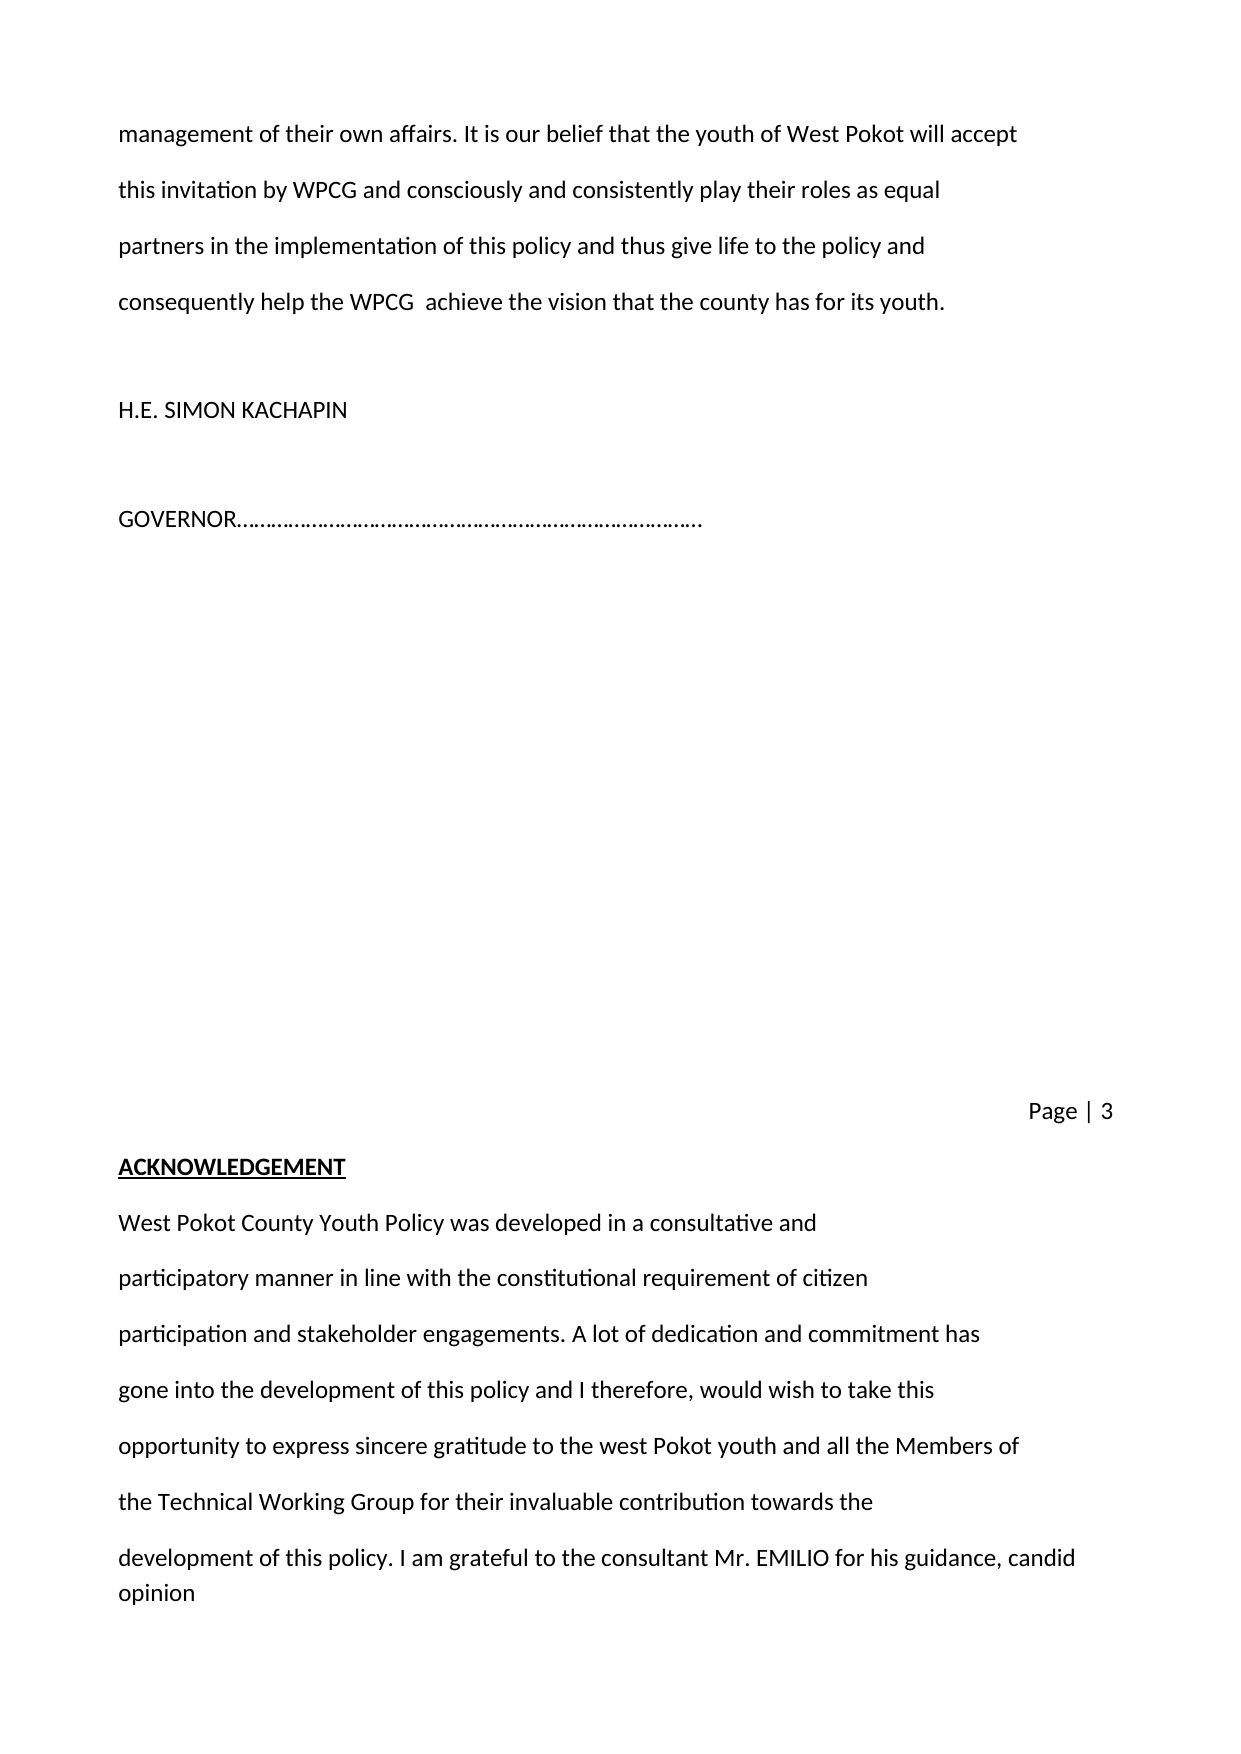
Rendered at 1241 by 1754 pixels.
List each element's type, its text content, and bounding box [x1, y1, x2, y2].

text H.E. SIMON KACHAPIN [118, 394, 1122, 425]
text participatory manner in line with the constitutional requirement of citizen [118, 1262, 1122, 1293]
text the Technical Working Group for their invaluable contribution towards the [118, 1486, 1122, 1516]
text GOVERNOR……………………………………………………………………… [118, 503, 1122, 534]
text ACKNOWLEDGEMENT [118, 1151, 1122, 1181]
text gone into the development of this policy and I therefore, would wish to take this [118, 1374, 1122, 1405]
text management of their own affairs. It is our belief that the youth of West Pokot will accept [118, 118, 1122, 149]
text development of this policy. I am grateful to the consultant Mr. EMILIO for his guidance, candid opinion [118, 1542, 1122, 1607]
text partners in the implementation of this policy and thus give life to the policy and [118, 230, 1122, 260]
text consequently help the WPCG achieve the vision that the county has for its youth. [118, 286, 1122, 316]
text participation and stakeholder engagements. A lot of dedication and commitment has [118, 1318, 1122, 1349]
text opportunity to express sincere gratitude to the west Pokot youth and all the Members of [118, 1430, 1122, 1461]
text Page | 3 [118, 1095, 1122, 1126]
text West Pokot County Youth Policy was developed in a consultative and [118, 1207, 1122, 1237]
text this invitation by WPCG and consciously and consistently play their roles as equal [118, 174, 1122, 204]
